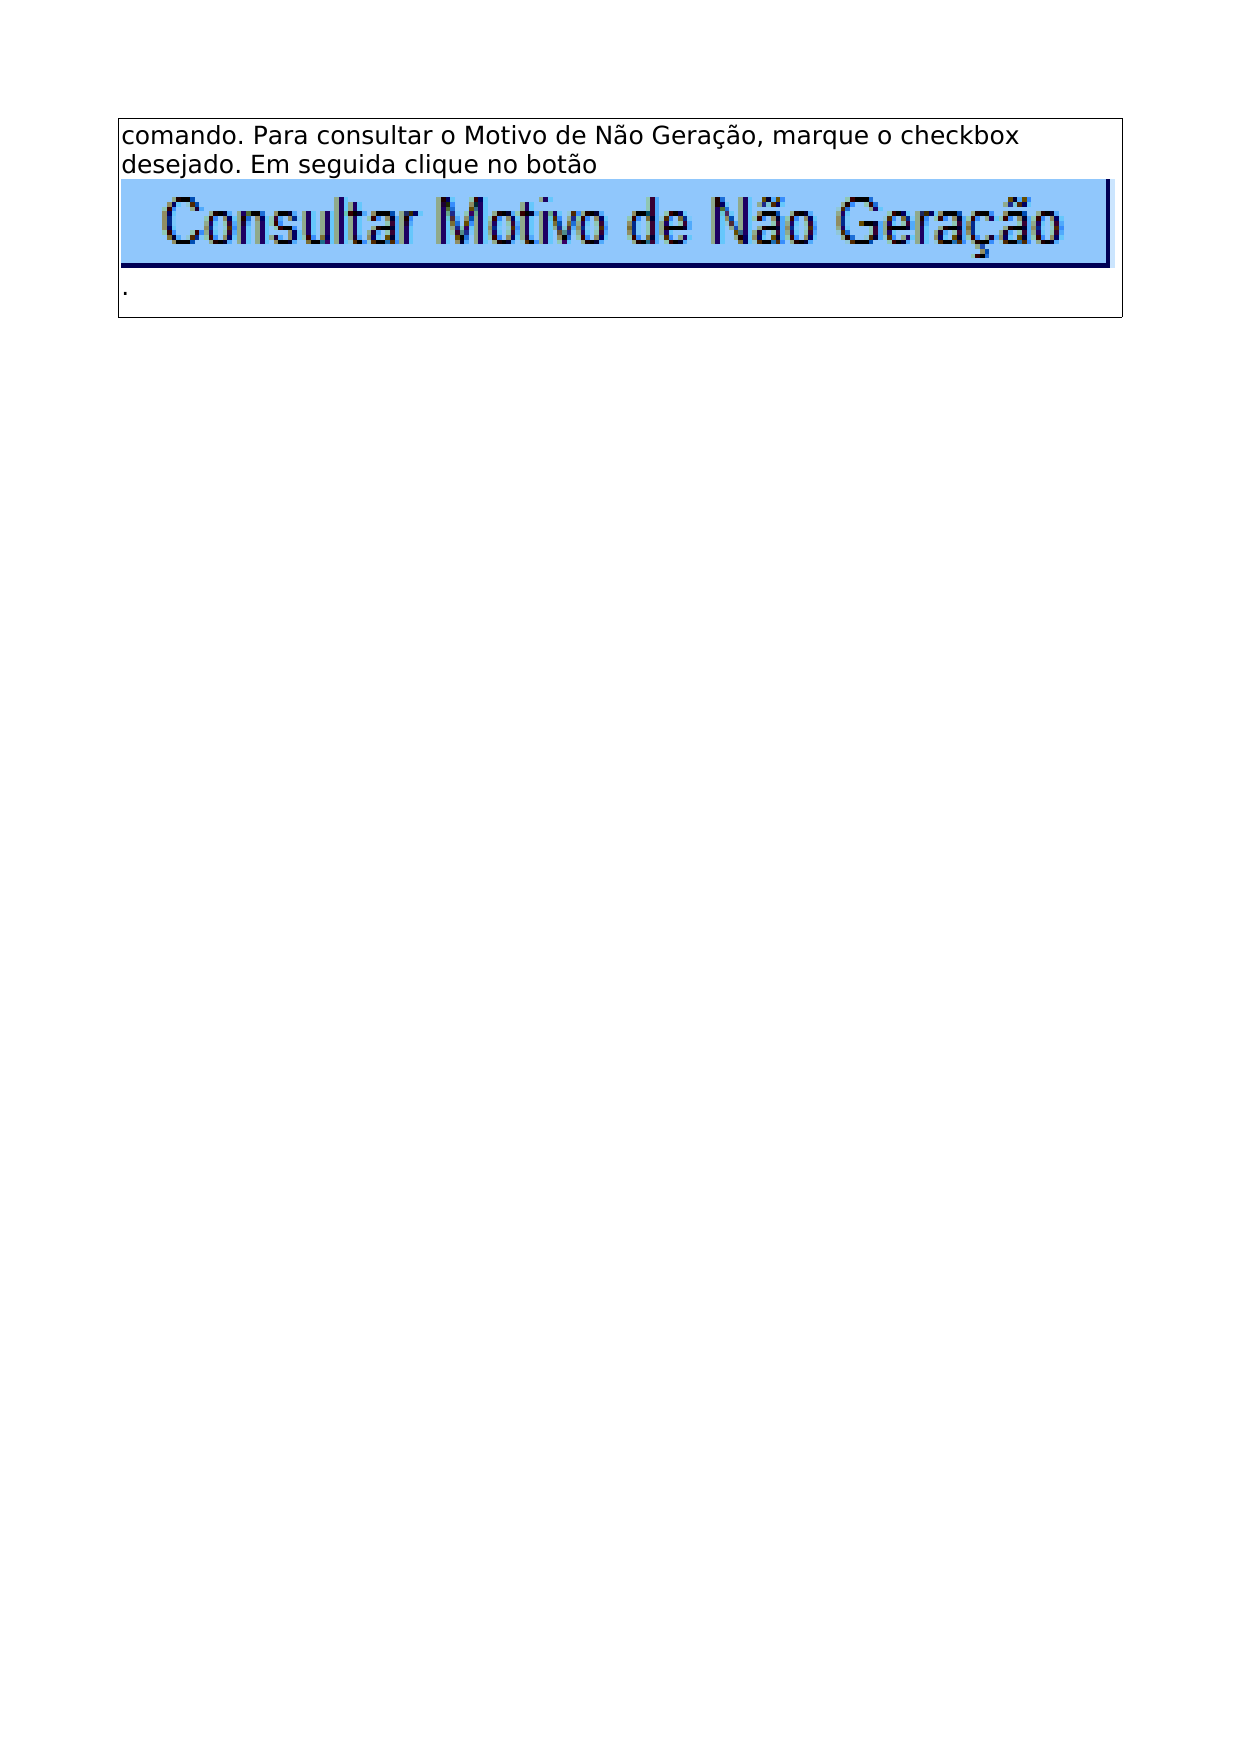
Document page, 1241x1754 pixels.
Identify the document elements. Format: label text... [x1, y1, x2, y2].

table_header comando. Para consultar o Motivo de Não Geração, marque o checkbox desejado. Em seguida clique no botão . [119, 119, 1122, 317]
picture [121, 179, 1120, 273]
